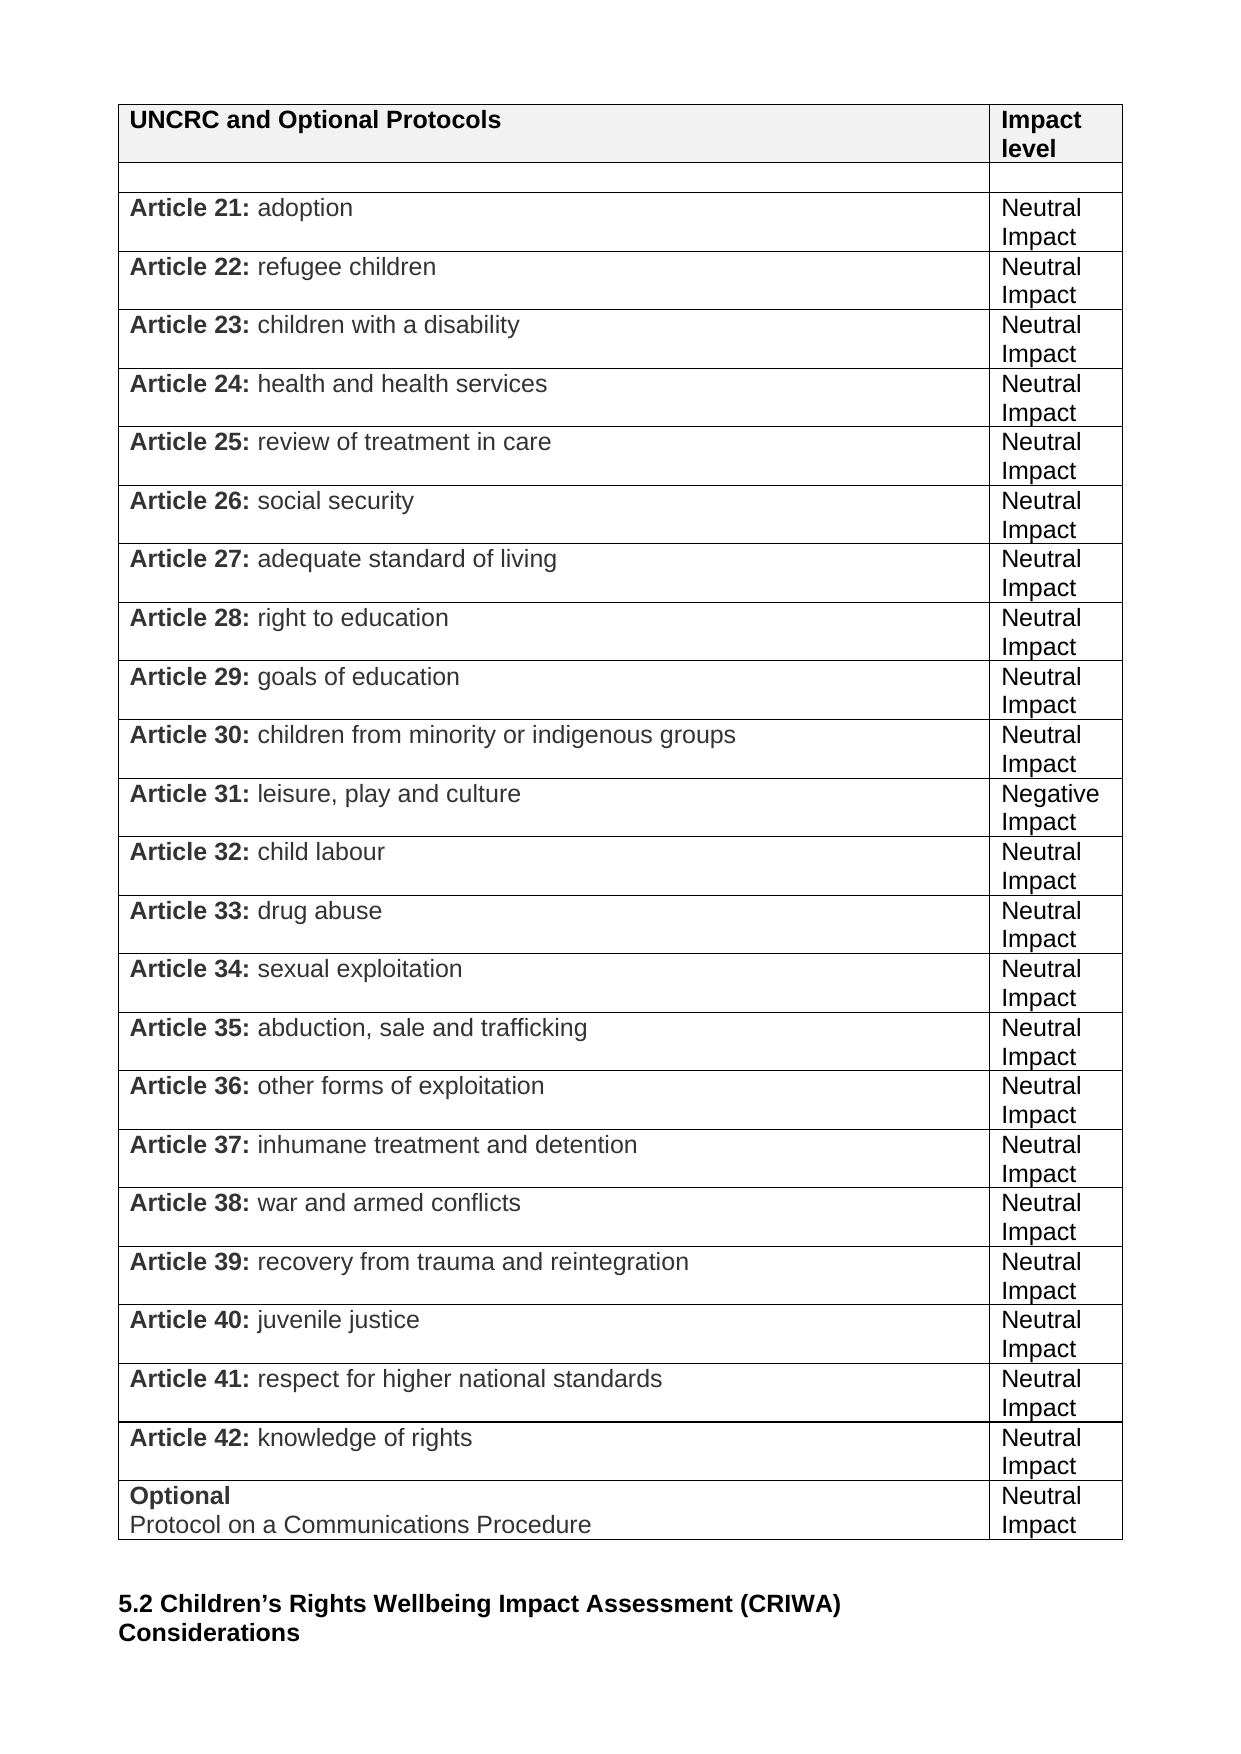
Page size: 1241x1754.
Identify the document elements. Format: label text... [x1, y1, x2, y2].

table_cell Neutral Impact [990, 1423, 1122, 1480]
table_cell Article 38: war and armed conflicts [119, 1188, 989, 1246]
table_cell Article 32: child labour [119, 837, 989, 894]
table_cell Neutral Impact [990, 837, 1122, 894]
table_cell Neutral Impact [990, 252, 1122, 309]
table_cell Neutral Impact [990, 427, 1122, 485]
table_cell Neutral Impact [990, 954, 1122, 1012]
table_cell Neutral Impact [990, 1364, 1122, 1421]
table_cell Article 35: abduction, sale and trafficking [119, 1013, 989, 1070]
table_cell Article 39: recovery from trauma and reintegration [119, 1247, 989, 1304]
table_header UNCRC and Optional Protocols [119, 105, 989, 162]
table_cell Article 27: adequate standard of living [119, 544, 989, 602]
table_cell Neutral Impact [990, 486, 1122, 543]
table_cell Negative Impact [990, 779, 1122, 836]
table_cell Neutral Impact [990, 896, 1122, 953]
table_header Impact level [990, 105, 1122, 162]
table_cell Neutral Impact [990, 163, 1122, 192]
table_cell Article 24: health and health services [119, 369, 989, 426]
table_cell Article 30: children from minority or indigenous groups [119, 720, 989, 777]
table_cell Neutral Impact [990, 310, 1122, 368]
table_cell Neutral Impact [990, 1305, 1122, 1363]
subtitle 5.2 Children’s Rights Wellbeing Impact Assessment (CRIWA) [118, 1589, 1122, 1618]
table_cell Article 23: children with a disability [119, 310, 989, 368]
table_cell Article 29: goals of education [119, 661, 989, 719]
table_cell Article 40: juvenile justice [119, 1305, 989, 1363]
table_cell Article 26: social security [119, 486, 989, 543]
table_cell Article 33: drug abuse [119, 896, 989, 953]
table_cell Neutral Impact [990, 661, 1122, 719]
table_cell Article 36: other forms of exploitation [119, 1071, 989, 1129]
table_cell Article 28: right to education [119, 603, 989, 660]
table_cell Neutral Impact [990, 1013, 1122, 1070]
table_cell Neutral Impact [990, 193, 1122, 251]
table_cell Neutral Impact [990, 369, 1122, 426]
table_cell Article 42: knowledge of rights [119, 1423, 989, 1480]
table_cell Neutral Impact [990, 1247, 1122, 1304]
table_cell Article 25: review of treatment in care [119, 427, 989, 485]
table_cell Article 34: sexual exploitation [119, 954, 989, 1012]
table_cell Neutral Impact [990, 1188, 1122, 1246]
table_cell Article 21: adoption [119, 193, 989, 251]
table_cell Neutral Impact [990, 1481, 1122, 1538]
text Considerations [118, 1618, 1122, 1647]
table_cell Article 41: respect for higher national standards [119, 1364, 989, 1421]
table_cell Neutral Impact [990, 603, 1122, 660]
table_cell Neutral Impact [990, 544, 1122, 602]
table_cell Neutral Impact [990, 1071, 1122, 1129]
table_cell Neutral Impact [990, 1130, 1122, 1187]
table_cell Optional Protocol on a Communications Procedure [119, 1481, 989, 1538]
table_cell [119, 163, 989, 192]
table_cell Article 37: inhumane treatment and detention [119, 1130, 989, 1187]
table_cell Neutral Impact [990, 720, 1122, 777]
table_cell Article 31: leisure, play and culture [119, 779, 989, 836]
table_cell Article 22: refugee children [119, 252, 989, 309]
